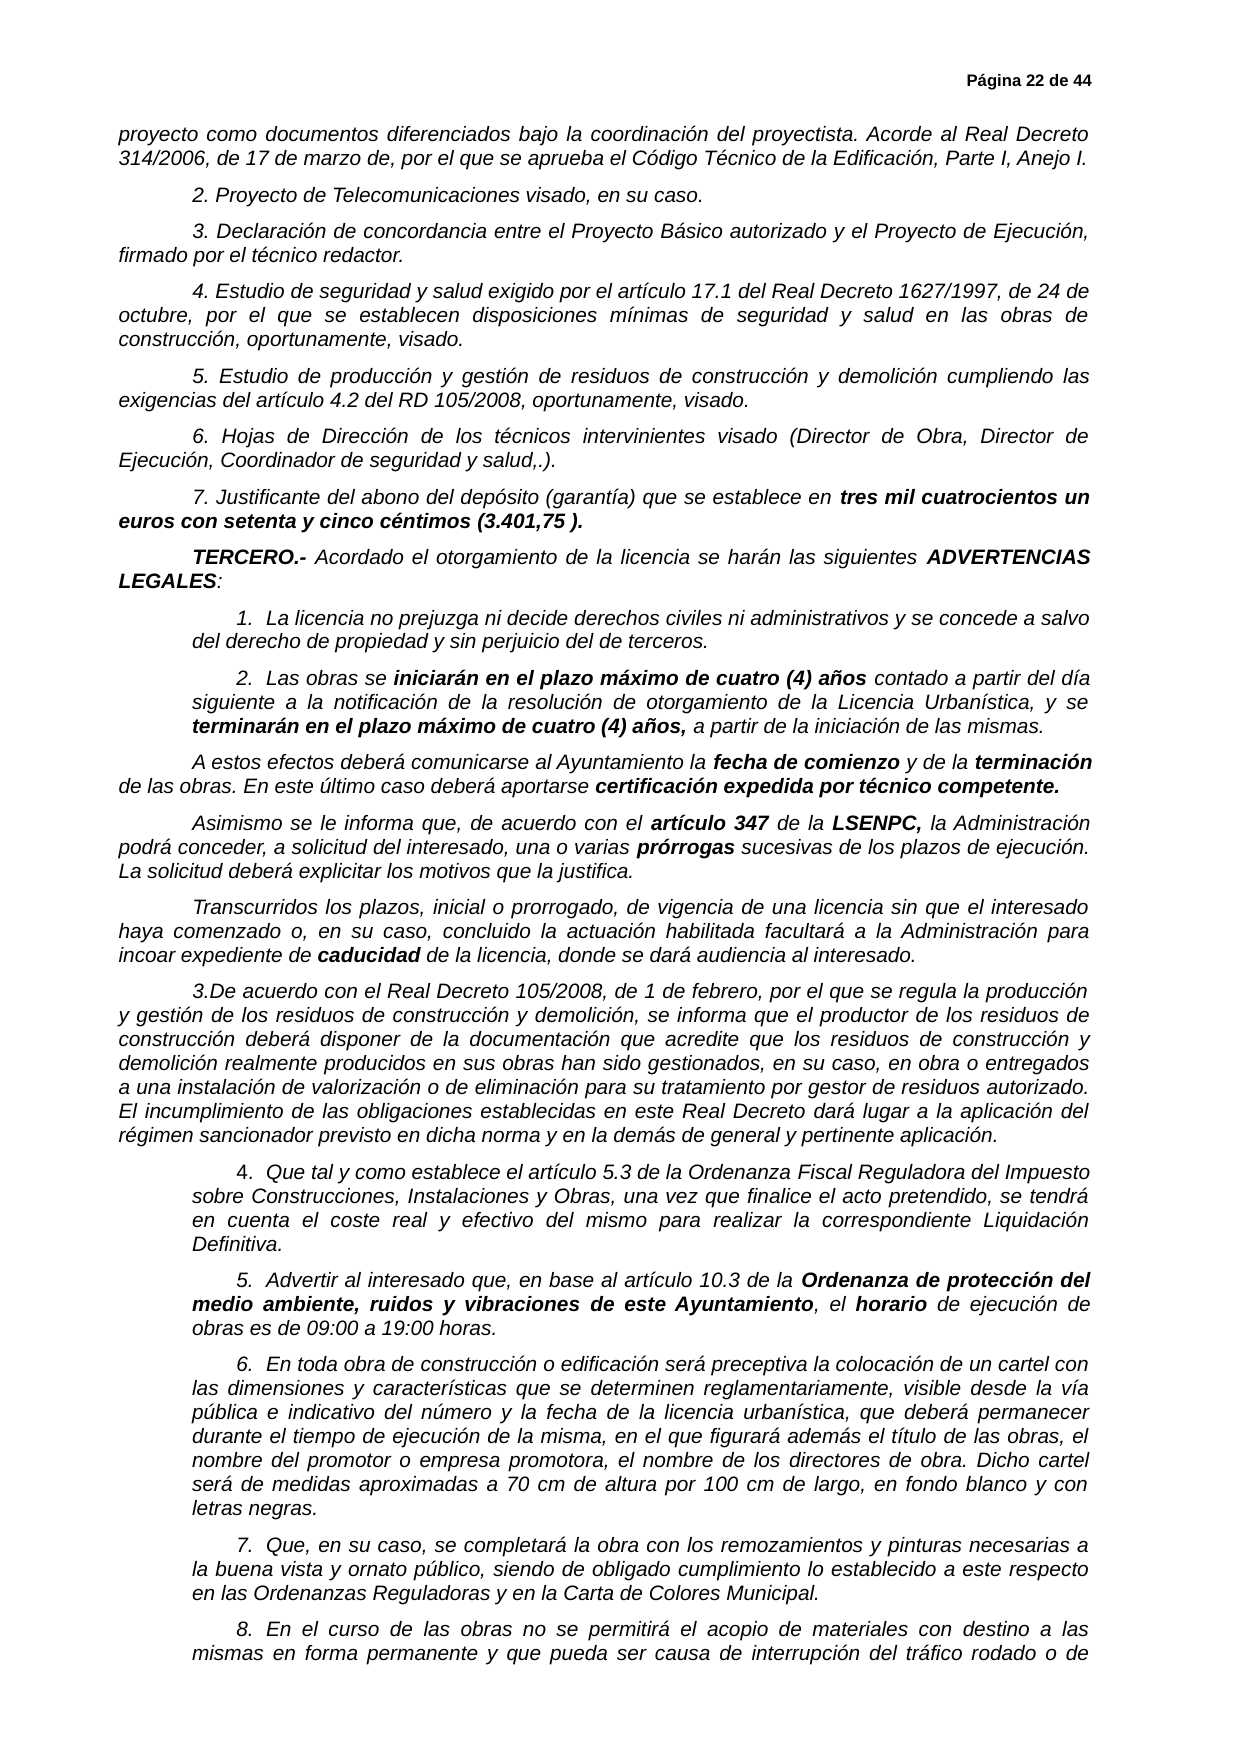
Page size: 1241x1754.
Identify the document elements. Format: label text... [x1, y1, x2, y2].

text 6. Hojas de Dirección de los técnicos intervinientes visado (Director de Obra, Director de Ejecución, Coordinador de seguridad y salud,.). [118, 424, 1092, 472]
list Que, en su caso, se completará la obra con los remozamientos y pinturas necesarias a la buena vista y ornato público, siendo de obligado cumplimiento lo establecido a este respecto en las Ordenanzas Reguladoras y en la Carta de Colores Municipal. [162, 1532, 1092, 1604]
text Asimismo se le informa que, de acuerdo con el artículo 347 de la LSENPC, la Administración podrá conceder, a solicitud del interesado, una o varias prórrogas sucesivas de los plazos de ejecución. La solicitud deberá explicitar los motivos que la justifica. [118, 811, 1092, 882]
text 7. Justificante del abono del depósito (garantía) que se establece en tres mil cuatrocientos un euros con setenta y cinco céntimos (3.401,75 ). [118, 484, 1092, 532]
text proyecto como documentos diferenciados bajo la coordinación del proyectista. Acorde al Real Decreto 314/2006, de 17 de marzo de, por el que se aprueba el Código Técnico de la Edificación, Parte I, Anejo I. [118, 122, 1092, 170]
text 3. Declaración de concordancia entre el Proyecto Básico autorizado y el Proyecto de Ejecución, firmado por el técnico redactor. [118, 219, 1092, 267]
text Transcurridos los plazos, inicial o prorrogado, de vigencia de una licencia sin que el interesado haya comenzado o, en su caso, concluido la actuación habilitada facultará a la Administración para incoar expediente de caducidad de la licencia, donde se dará audiencia al interesado. [118, 895, 1092, 967]
list Que tal y como establece el artículo 5.3 de la Ordenanza Fiscal Reguladora del Impuesto sobre Construcciones, Instalaciones y Obras, una vez que finalice el acto pretendido, se tendrá en cuenta el coste real y efectivo del mismo para realizar la correspondiente Liquidación Definitiva. [162, 1159, 1092, 1255]
list Advertir al interesado que, en base al artículo 10.3 de la Ordenanza de protección del medio ambiente, ruidos y vibraciones de este Ayuntamiento, el horario de ejecución de obras es de 09:00 a 19:00 horas. [162, 1268, 1092, 1340]
list En toda obra de construcción o edificación será preceptiva la colocación de un cartel con las dimensiones y características que se determinen reglamentariamente, visible desde la vía pública e indicativo del número y la fecha de la licencia urbanística, que deberá permanecer durante el tiempo de ejecución de la misma, en el que figurará además el título de las obras, el nombre del promotor o empresa promotora, el nombre de los directores de obra. Dicho cartel será de medidas aproximadas a 70 cm de altura por 100 cm de largo, en fondo blanco y con letras negras. [162, 1352, 1092, 1520]
text 3.De acuerdo con el Real Decreto 105/2008, de 1 de febrero, por el que se regula la producción y gestión de los residuos de construcción y demolición, se informa que el productor de los residuos de construcción deberá disponer de la documentación que acredite que los residuos de construcción y demolición realmente producidos en sus obras han sido gestionados, en su caso, en obra o entregados a una instalación de valorización o de eliminación para su tratamiento por gestor de residuos autorizado. El incumplimiento de las obligaciones establecidas en este Real Decreto dará lugar a la aplicación del régimen sancionador previsto en dicha norma y en la demás de general y pertinente aplicación. [118, 979, 1092, 1147]
list La licencia no prejuzga ni decide derechos civiles ni administrativos y se concede a salvo del derecho de propiedad y sin perjuicio del de terceros. [162, 605, 1092, 653]
text 4. Estudio de seguridad y salud exigido por el artículo 17.1 del Real Decreto 1627/1997, de 24 de octubre, por el que se establecen disposiciones mínimas de seguridad y salud en las obras de construcción, oportunamente, visado. [118, 279, 1092, 351]
list Las obras se iniciarán en el plazo máximo de cuatro (4) años contado a partir del día siguiente a la notificación de la resolución de otorgamiento de la Licencia Urbanística, y se terminarán en el plazo máximo de cuatro (4) años, a partir de la iniciación de las mismas. [162, 666, 1092, 738]
text 2. Proyecto de Telecomunicaciones visado, en su caso. [118, 182, 1092, 206]
text A estos efectos deberá comunicarse al Ayuntamiento la fecha de comienzo y de la terminación de las obras. En este último caso deberá aportarse certificación expedida por técnico competente. [118, 750, 1092, 798]
text TERCERO.- Acordado el otorgamiento de la licencia se harán las siguientes ADVERTENCIAS LEGALES: [118, 545, 1092, 593]
text 5. Estudio de producción y gestión de residuos de construcción y demolición cumpliendo las exigencias del artículo 4.2 del RD 105/2008, oportunamente, visado. [118, 364, 1092, 412]
list En el curso de las obras no se permitirá el acopio de materiales con destino a las mismas en forma permanente y que pueda ser causa de interrupción del tráfico rodado o de [162, 1617, 1092, 1665]
